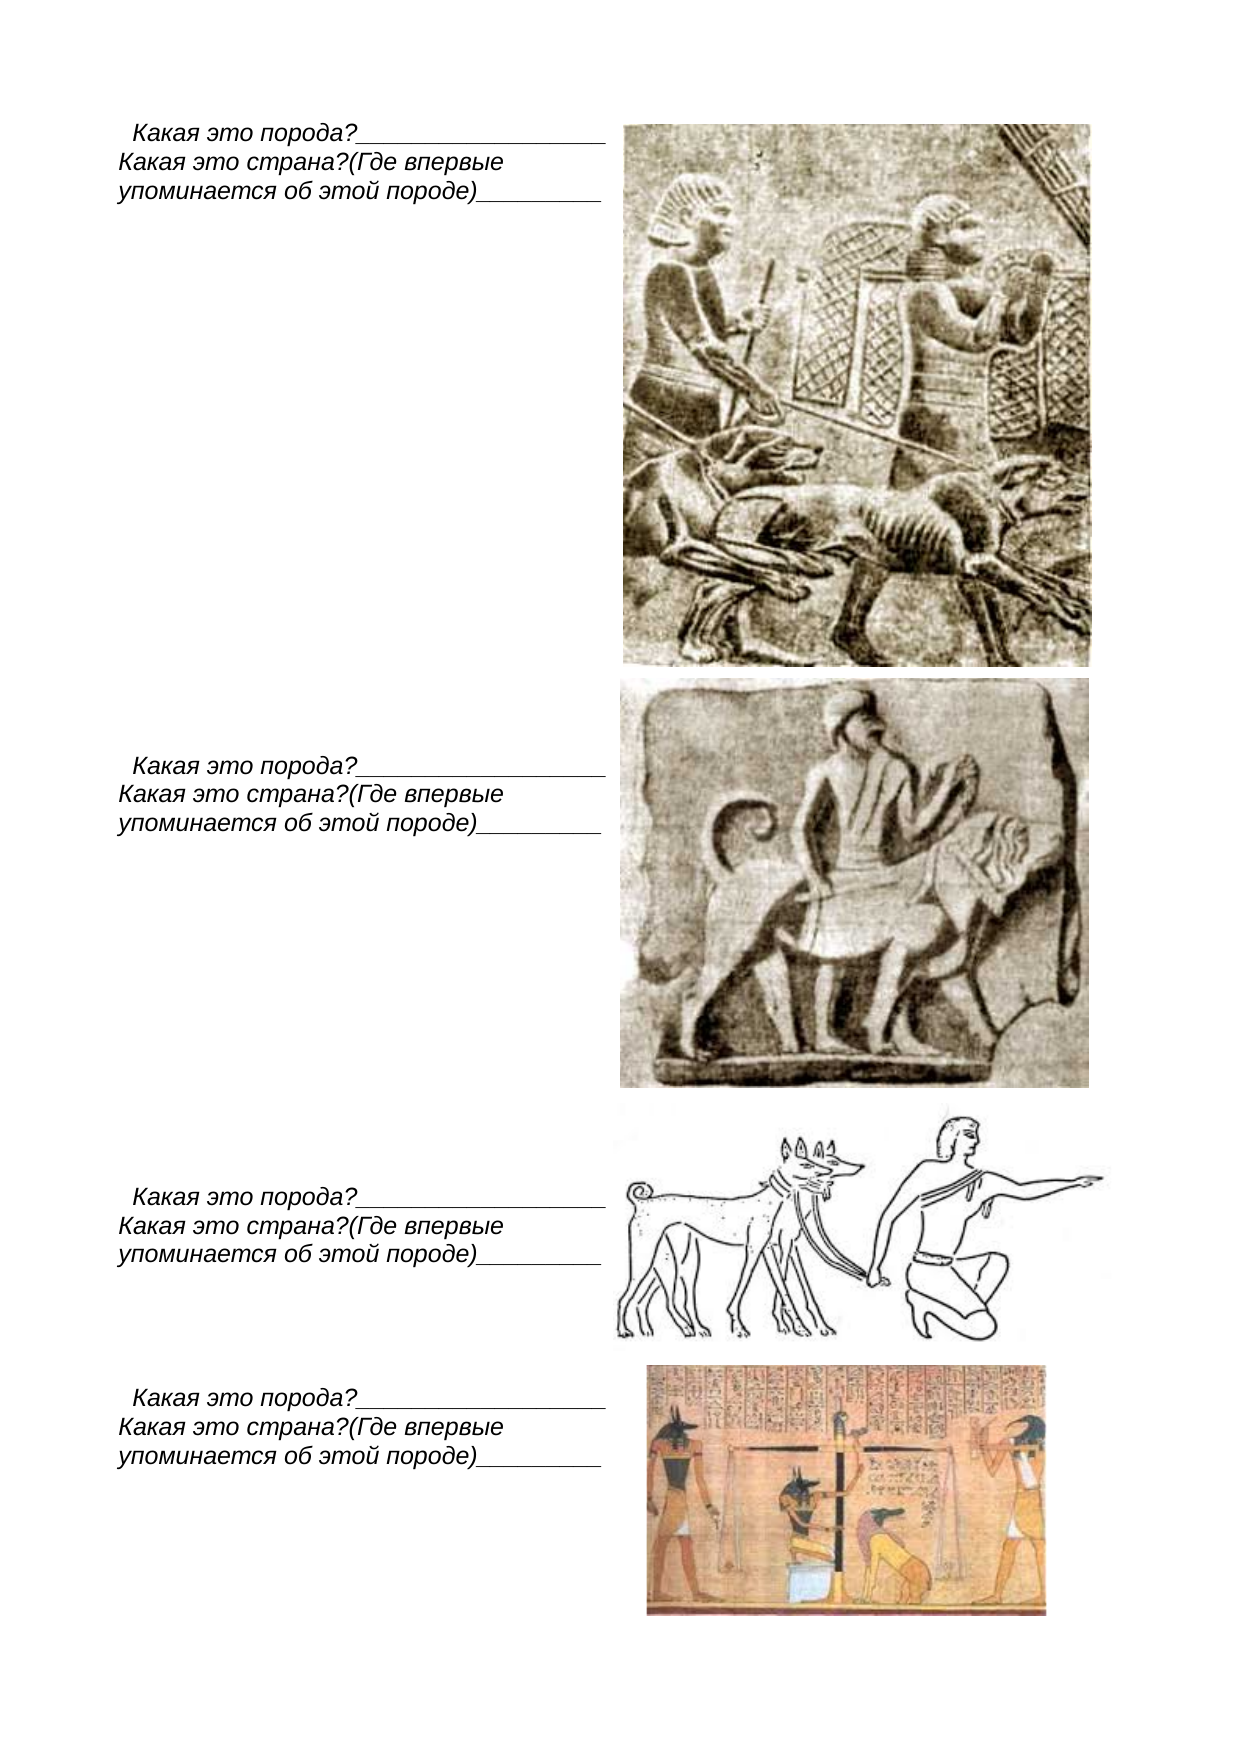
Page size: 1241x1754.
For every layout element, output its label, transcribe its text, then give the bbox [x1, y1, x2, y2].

text [1047, 1383, 1122, 1412]
text [1089, 779, 1122, 837]
text Какая это порода?__________________ [118, 118, 1122, 147]
picture [623, 124, 1092, 667]
text Какая это страна?(Где впервые упоминается об этой породе)_________ [118, 1211, 613, 1268]
text [1047, 1412, 1122, 1469]
picture [646, 1365, 1047, 1616]
text Какая это страна?(Где впервые упоминается об этой породе)_________ [118, 1412, 646, 1469]
text Какая это страна?(Где впервые упоминается об этой породе)_________ [118, 779, 620, 837]
text [1092, 147, 1122, 204]
text Какая это порода?__________________ [118, 1383, 646, 1412]
text Какая это порода?__________________ [118, 1182, 613, 1211]
text Какая это страна?(Где впервые упоминается об этой породе)_________ [118, 147, 623, 204]
text Какая это порода?__________________ [118, 751, 620, 779]
text [1089, 751, 1122, 779]
picture [613, 1103, 1112, 1351]
picture [620, 678, 1089, 1088]
